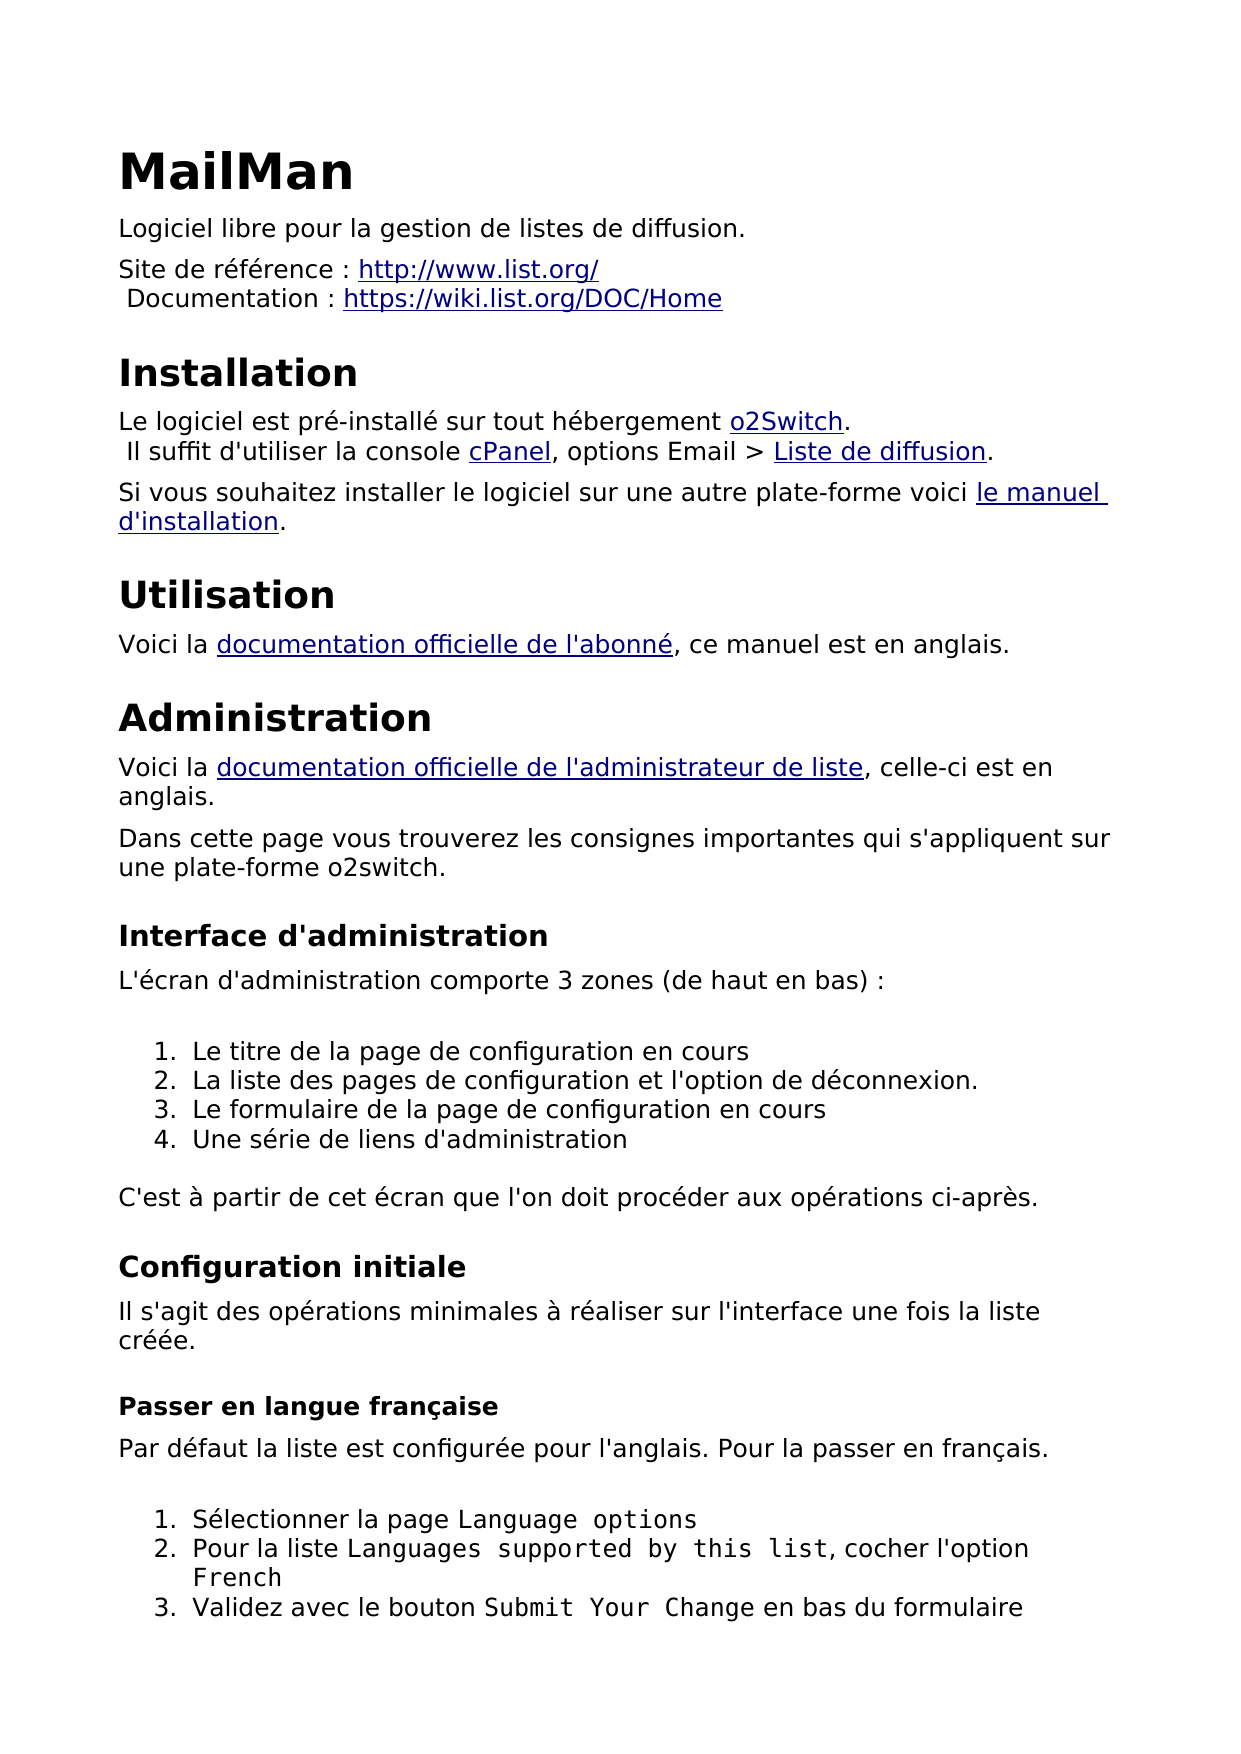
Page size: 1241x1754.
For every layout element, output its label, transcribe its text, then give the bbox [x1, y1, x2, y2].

subtitle Interface d'administration [118, 920, 1122, 954]
list Pour la liste Languages supported by this list, cocher l'option French [177, 1534, 1122, 1593]
subtitle Passer en langue française [118, 1392, 1122, 1422]
list Validez avec le bouton Submit Your Change en bas du formulaire [177, 1593, 1122, 1622]
list Une série de liens d'administration [177, 1125, 1122, 1154]
text Le logiciel est pré-installé sur tout hébergement o2Switch. Il suffit d'utiliser la console cPanel, options Email > Liste de diffusion. [118, 407, 1122, 466]
text Site de référence : http://www.list.org/ Documentation : https://wiki.list.org/DOC/Home [118, 256, 1122, 314]
subtitle Administration [118, 697, 1122, 741]
text L'écran d'administration comporte 3 zones (de haut en bas) : [118, 966, 1122, 995]
text Par défaut la liste est configurée pour l'anglais. Pour la passer en français. [118, 1434, 1122, 1463]
list Sélectionner la page Language options [177, 1505, 1122, 1534]
list Le formulaire de la page de configuration en cours [177, 1096, 1122, 1125]
list Le titre de la page de configuration en cours [177, 1037, 1122, 1067]
text Si vous souhaitez installer le logiciel sur une autre plate-forme voici le manuel d'installation. [118, 478, 1122, 537]
text Voici la documentation officielle de l'administrateur de liste, celle-ci est en anglais. [118, 753, 1122, 811]
subtitle Utilisation [118, 574, 1122, 618]
text Logiciel libre pour la gestion de listes de diffusion. [118, 214, 1122, 243]
subtitle Installation [118, 351, 1122, 395]
subtitle Configuration initiale [118, 1250, 1122, 1284]
text Il s'agit des opérations minimales à réaliser sur l'interface une fois la liste créée. [118, 1297, 1122, 1355]
text Voici la documentation officielle de l'abonné, ce manuel est en anglais. [118, 630, 1122, 659]
subtitle MailMan [118, 143, 1122, 201]
text C'est à partir de cet écran que l'on doit procéder aux opérations ci-après. [118, 1183, 1122, 1213]
text Dans cette page vous trouverez les consignes importantes qui s'appliquent sur une plate-forme o2switch. [118, 824, 1122, 882]
list La liste des pages de configuration et l'option de déconnexion. [177, 1067, 1122, 1096]
